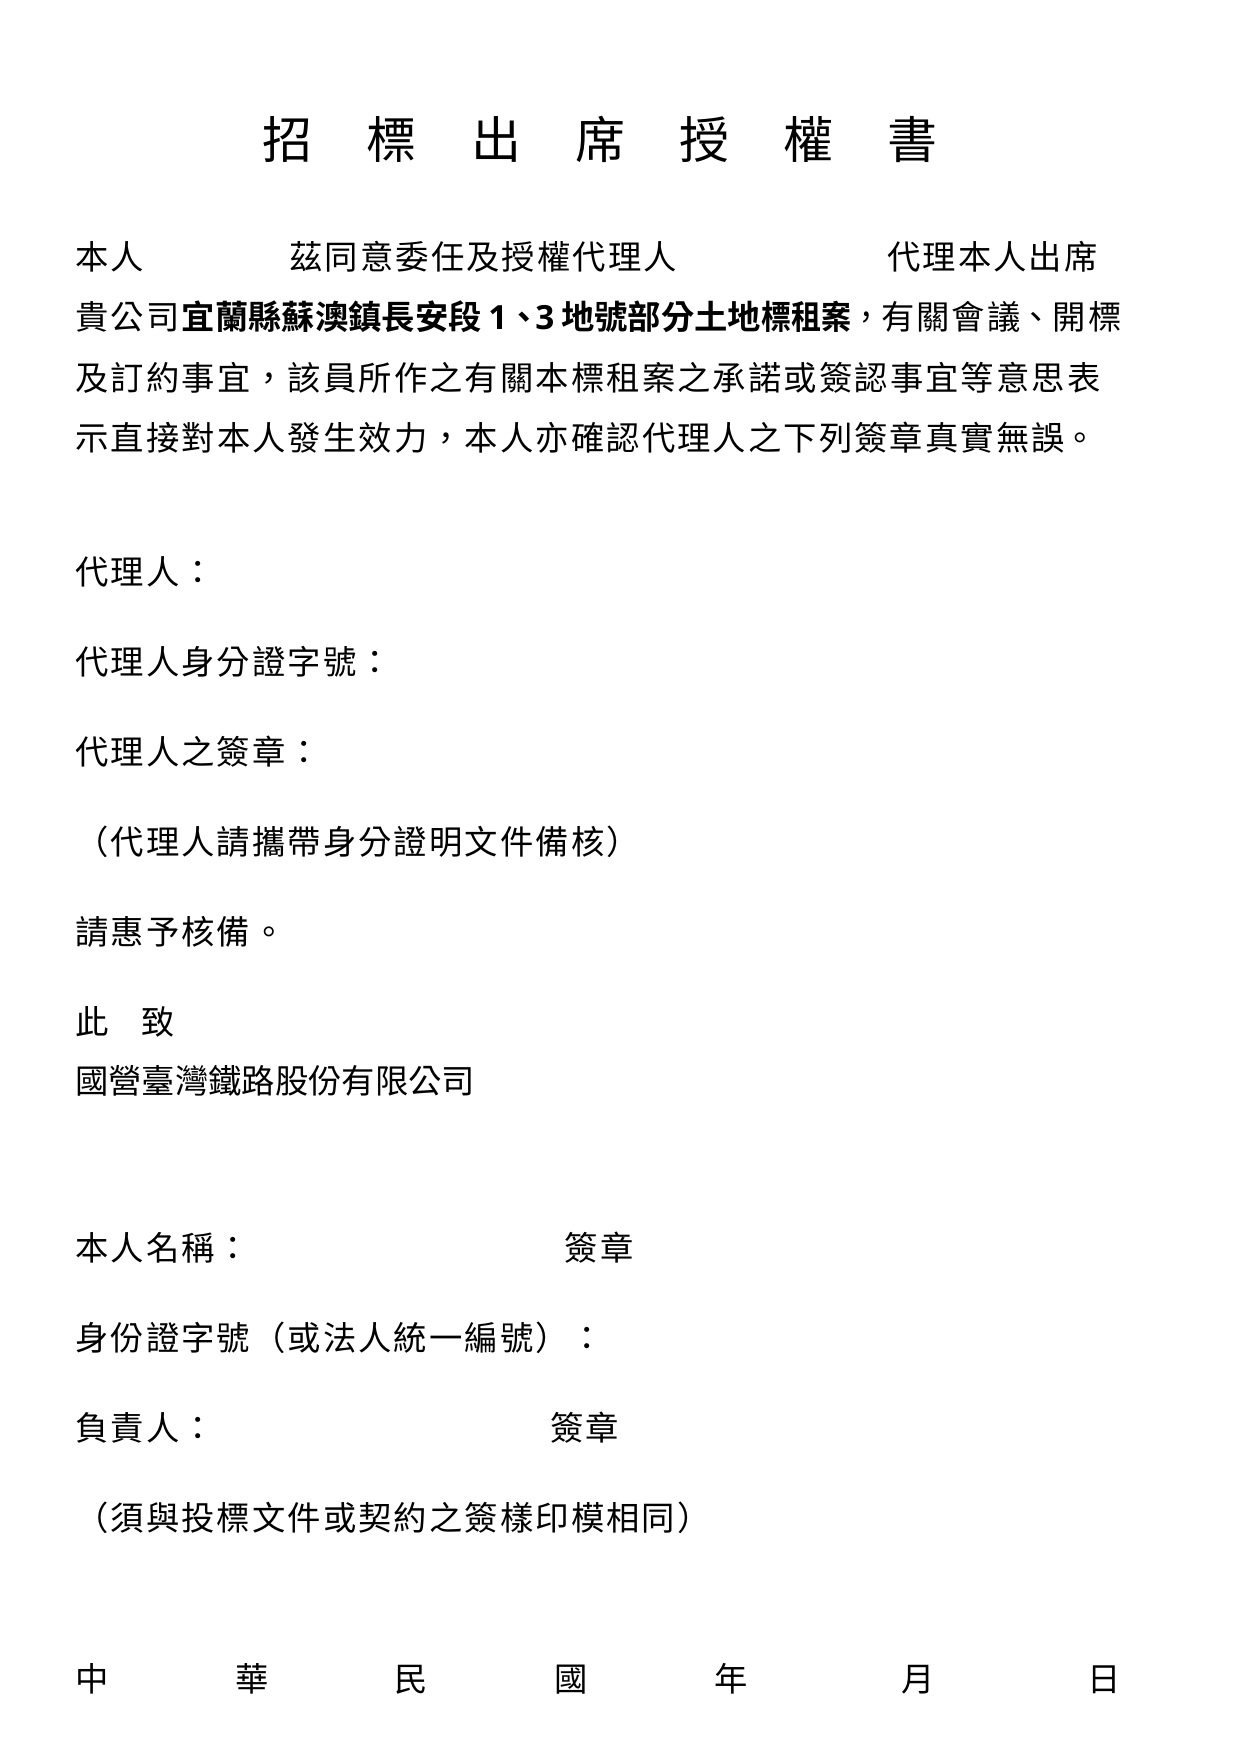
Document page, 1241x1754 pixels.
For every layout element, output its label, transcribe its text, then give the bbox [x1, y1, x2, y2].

text （代理人請攜帶身分證明文件備核） [75, 802, 1051, 877]
text 負責人： 簽章 [75, 1388, 1000, 1463]
text 此 致 [75, 982, 1000, 1057]
text 請惠予核備。 [75, 892, 1000, 967]
text 代理人： [75, 532, 1051, 607]
text 中 華 民 國 年 月 日 [75, 1634, 1125, 1701]
text 代理人身分證字號： [75, 622, 1051, 697]
text （須與投標文件或契約之簽樣印模相同） [75, 1478, 1000, 1553]
text 身份證字號（或法人統一編號）： [75, 1298, 1000, 1373]
text 本人名稱： 簽章 [75, 1208, 1000, 1283]
text 代理人之簽章： [75, 712, 1051, 787]
text 國營臺灣鐵路股份有限公司 [75, 1057, 1073, 1103]
text 本人 茲同意委任及授權代理人 代理本人出席貴公司宜蘭縣蘇澳鎮長安段1、3地號部分土地標租案，有關會議、開標及訂約事宜，該員所作之有關本標租案之承諾或簽認事宜等意思表示直接對本人發生效力，本人亦確認代理人之下列簽章真實無誤。 [75, 231, 1121, 460]
text 招標出席授權書 [262, 99, 937, 174]
